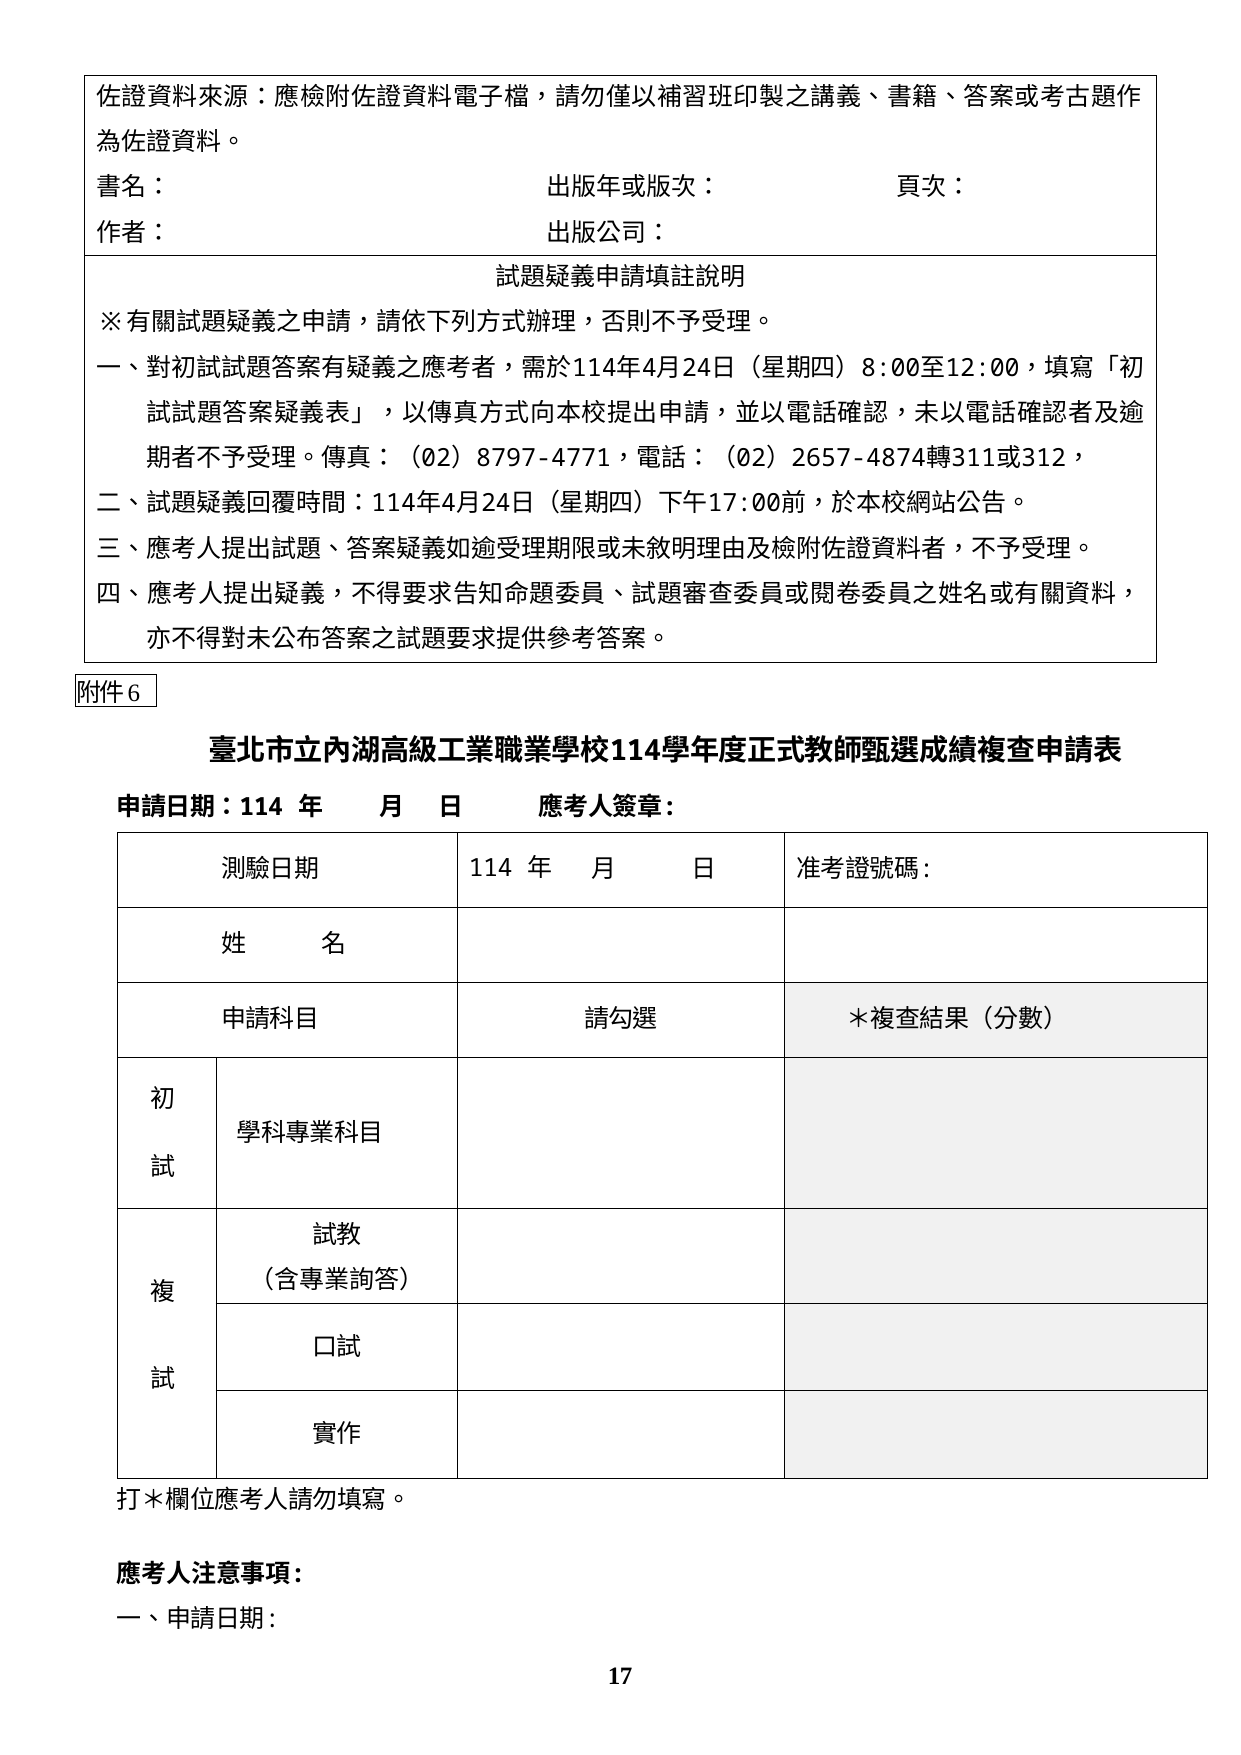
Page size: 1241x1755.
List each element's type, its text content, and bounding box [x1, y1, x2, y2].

table_cell 實作 [217, 1391, 457, 1478]
table_cell [785, 1391, 1207, 1478]
table_cell [785, 1058, 1207, 1208]
table_cell 請勾選 [458, 983, 784, 1057]
table_cell [118, 908, 216, 982]
table_cell [458, 1391, 784, 1478]
table_cell 口試 [217, 1304, 457, 1390]
table_cell [785, 1304, 1207, 1390]
text 附件 6 [76, 675, 156, 706]
table_cell [458, 1209, 784, 1303]
table_cell 姓 [216, 908, 287, 982]
table_cell 試題疑義申請填註說明 ※有關試題疑義之申請，請依下列方式辦理，否則不予受理。 一、對初試試題答案有疑義之應考者，需於114年4月24日（星期四）8:00至12:00，填寫「初試試題答案疑義表」，以傳真方式向本校提出申請，並以電話確認，未以電話確認者及逾期者不予受理。傳真：（02）8797-4771，電話：（02）2657-4874轉311或312， 二、試題疑義回覆時間：114年4月24日（星期四）下午17:00前，於本校網站公告。 三、應考人提出試題、答案疑義如逾受理期限或未敘明理由及檢附佐證資料者，不予受理。 四、應考人提出疑義，不得要求告知命題委員、試題審查委員或閱卷委員之姓名或有關資料，亦不得對未公布答案之試題要求提供參考答案。 [85, 256, 1156, 662]
table_header 准考證號碼: [785, 833, 1207, 907]
table_cell [785, 1209, 1207, 1303]
table_cell 申請科目 [118, 983, 457, 1057]
table_cell 試教 （含專業詢答） [217, 1209, 457, 1303]
table_cell 佐證資料來源：應檢附佐證資料電子檔，請勿僅以補習班印製之講義、書籍、答案或考古題作為佐證資料。 書名： 出版年或版次： 頁次： 作者： 出版公司： [85, 76, 1156, 255]
table_cell 複 試 [118, 1209, 216, 1478]
table_header 日 [691, 833, 784, 907]
table_cell [458, 1304, 784, 1390]
table_header 月 [591, 833, 691, 907]
table_cell [785, 908, 1207, 982]
subtitle 申請日期：114 年 月 日 應考人簽章: [117, 787, 1166, 823]
text 打＊欄位應考人請勿填寫。 [117, 1480, 1166, 1516]
table_cell [458, 1058, 784, 1208]
text 一、申請日期: [117, 1599, 1166, 1635]
table_cell 初 試 [118, 1058, 216, 1208]
text 臺北市立內湖高級工業職業學校114學年度正式教師甄選成績複查申請表 [165, 726, 1166, 768]
table_cell 名 [288, 908, 457, 982]
table_header 114 年 [458, 833, 591, 907]
table_header 測驗日期 [118, 833, 457, 907]
table_cell [458, 908, 784, 982]
table_cell 學科專業科目 [217, 1058, 457, 1208]
table_cell ＊複查結果（分數） [785, 983, 1207, 1057]
subtitle 應考人注意事項: [117, 1554, 1166, 1590]
